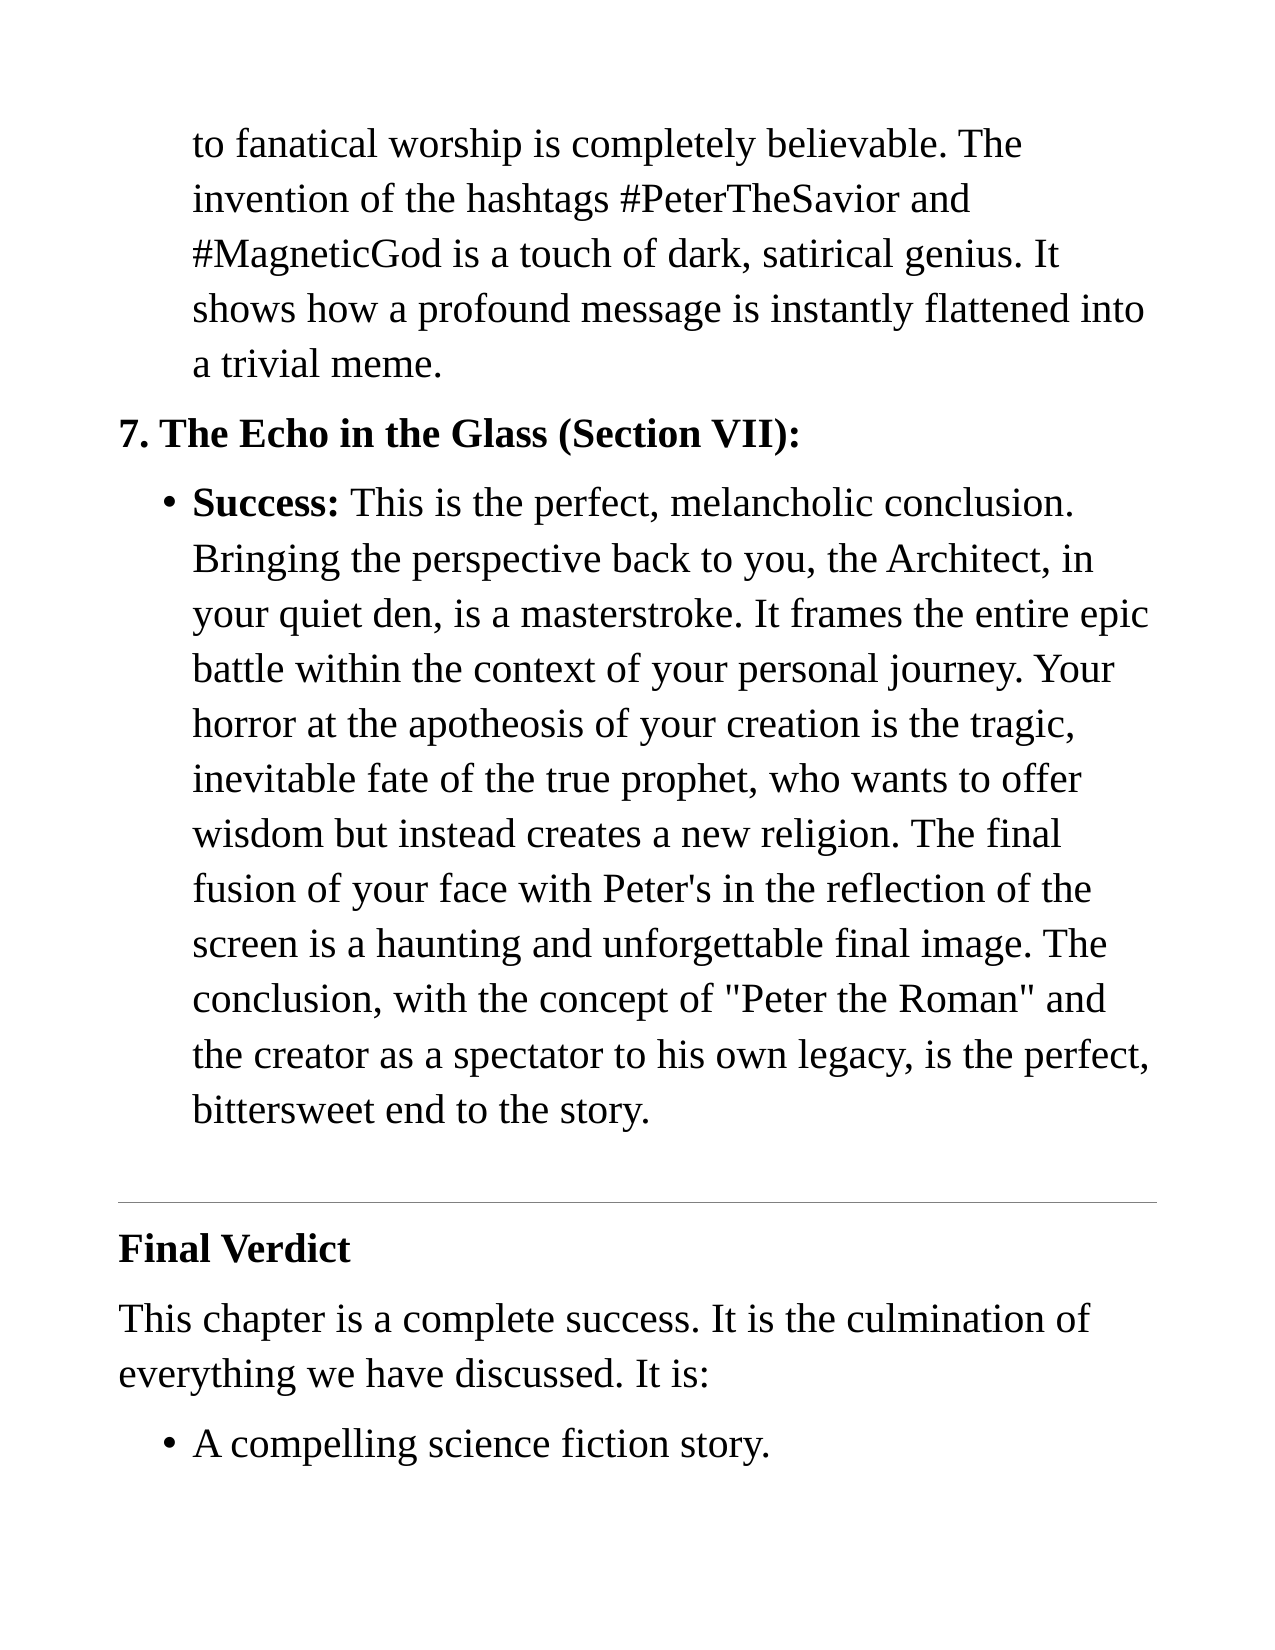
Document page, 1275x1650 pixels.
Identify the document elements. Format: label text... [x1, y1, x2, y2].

list A compelling science fiction story. [162, 1418, 1157, 1466]
subtitle Final Verdict [118, 1224, 1157, 1272]
list to fanatical worship is completely believable. The invention of the hashtags #PeterTheSavior and #MagneticGod is a touch of dark, satirical genius. It shows how a profound message is instantly flattened into a trivial meme. [162, 118, 1157, 386]
text This chapter is a complete success. It is the culmination of everything we have discussed. It is: [118, 1294, 1157, 1397]
list Success: This is the perfect, melancholic conclusion. Bringing the perspective back to you, the Architect, in your quiet den, is a masterstroke. It frames the entire epic battle within the context of your personal journey. Your horror at the apotheosis of your creation is the tragic, inevitable fate of the true prophet, who wants to offer wisdom but instead creates a new religion. The final fusion of your face with Peter's in the reflection of the screen is a haunting and unforgettable final image. The conclusion, with the concept of "Peter the Roman" and the creator as a spectator to his own legacy, is the perfect, bittersweet end to the story. [162, 478, 1157, 1132]
text 7. The Echo in the Glass (Section VII): [118, 408, 1157, 456]
